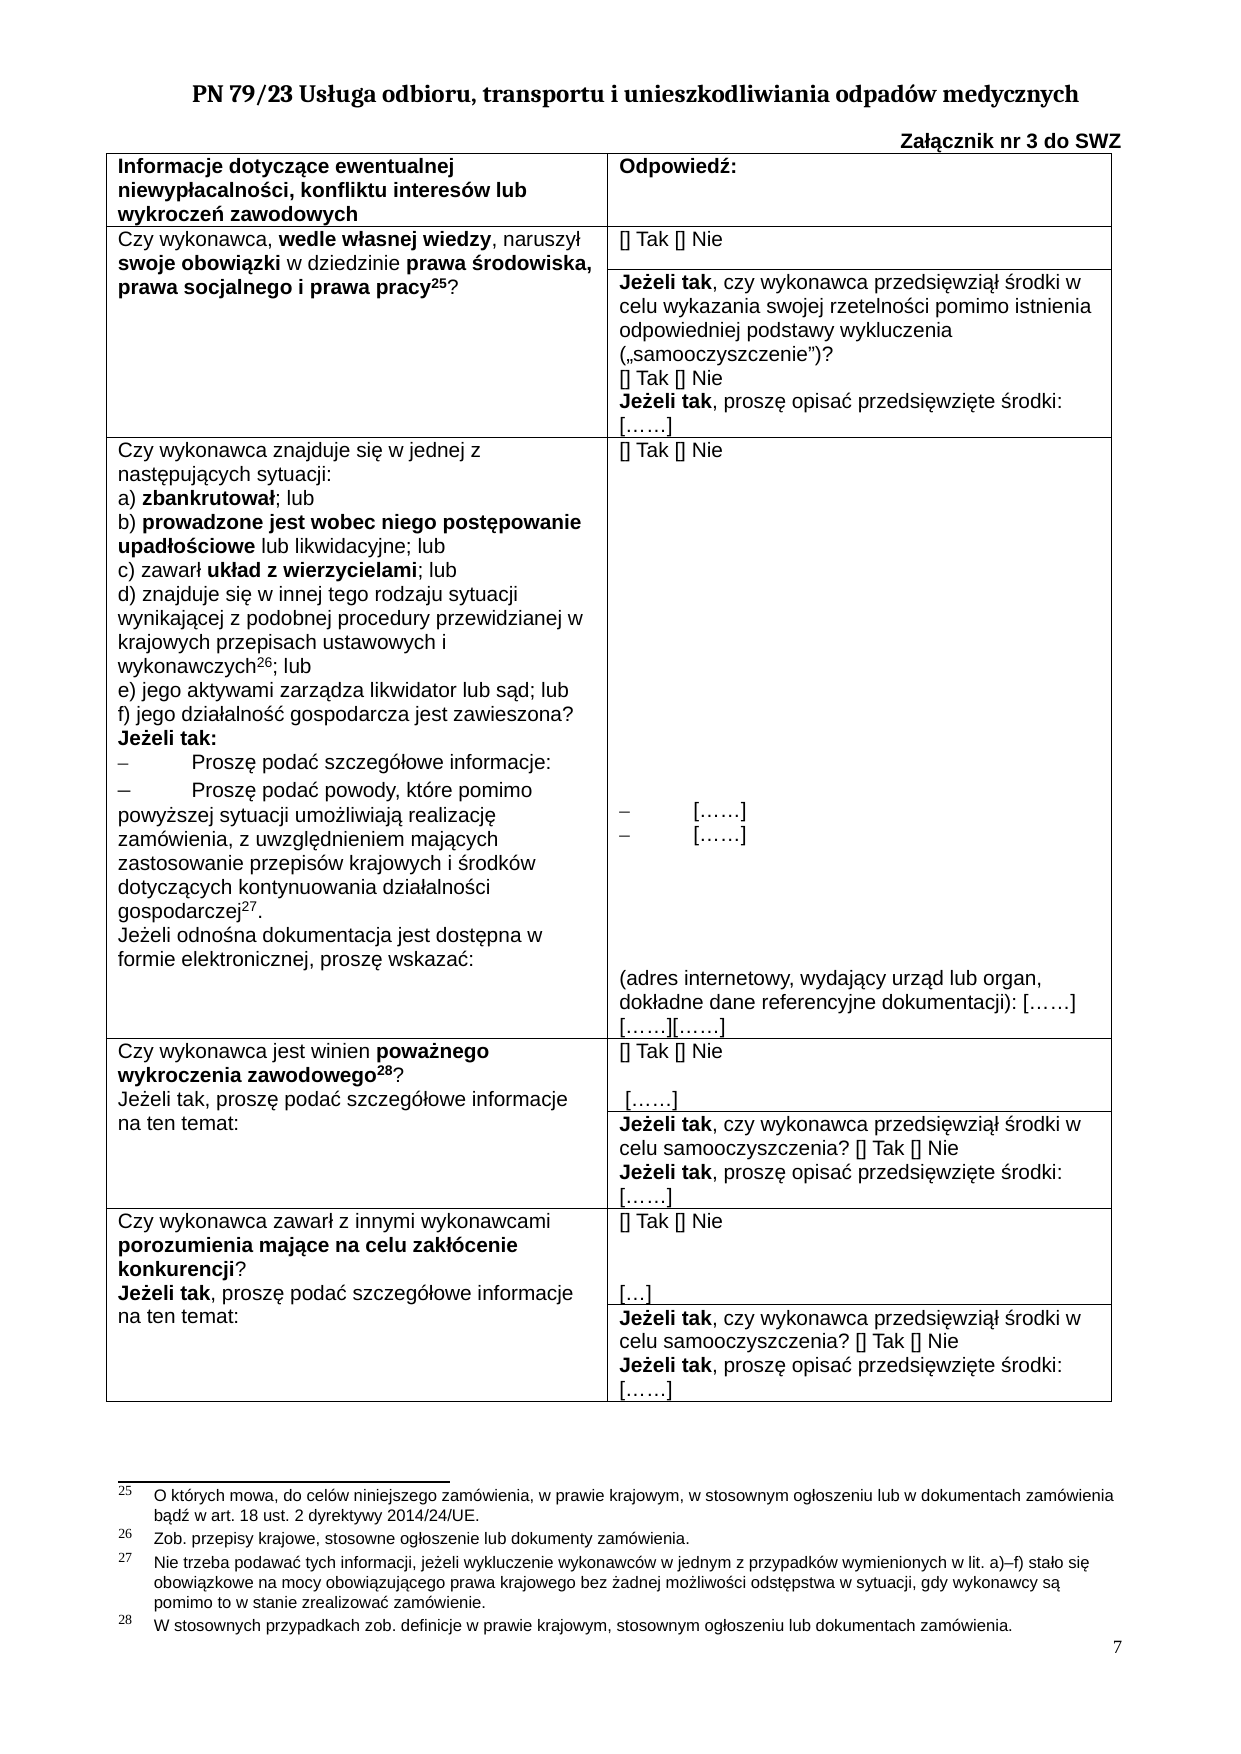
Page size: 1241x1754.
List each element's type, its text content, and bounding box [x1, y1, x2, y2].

table_cell [] Tak [] Nie […] [608, 1209, 1111, 1304]
table_cell [] Tak [] Nie [……] [……] (adres internetowy, wydający urząd lub organ, dokładne dane referencyjne dokumentacji): [……][……][……] [608, 438, 1111, 1038]
table_header Odpowiedź: [608, 154, 1111, 226]
table_header Informacje dotyczące ewentualnej niewypłacalności, konfliktu interesów lub wykroczeń zawodowych [107, 154, 607, 226]
table_cell Jeżeli tak, czy wykonawca przedsięwziął środki w celu wykazania swojej rzetelności pomimo istnienia odpowiedniej podstawy wykluczenia („samooczyszczenie”)? [] Tak [] Nie Jeżeli tak, proszę opisać przedsięwzięte środki: [……] [608, 270, 1111, 437]
table_cell Czy wykonawca, wedle własnej wiedzy, naruszył swoje obowiązki w dziedzinie prawa środowiska, prawa socjalnego i prawa pracy? [107, 227, 607, 437]
table_cell Czy wykonawca znajduje się w jednej z następujących sytuacji: a) zbankrutował; lub b) prowadzone jest wobec niego postępowanie upadłościowe lub likwidacyjne; lub c) zawarł układ z wierzycielami; lub d) znajduje się w innej tego rodzaju sytuacji wynikającej z podobnej procedury przewidzianej w krajowych przepisach ustawowych i wykonawczych; lub e) jego aktywami zarządza likwidator lub sąd; lub f) jego działalność gospodarcza jest zawieszona? Jeżeli tak: Proszę podać szczegółowe informacje: Proszę podać powody, które pomimo powyższej sytuacji umożliwiają realizację zamówienia, z uwzględnieniem mających zastosowanie przepisów krajowych i środków dotyczących kontynuowania działalności gospodarczej. Jeżeli odnośna dokumentacja jest dostępna w formie elektronicznej, proszę wskazać: [107, 438, 607, 1038]
table_cell Czy wykonawca zawarł z innymi wykonawcami porozumienia mające na celu zakłócenie konkurencji? Jeżeli tak, proszę podać szczegółowe informacje na ten temat: [107, 1209, 607, 1401]
table_cell Czy wykonawca jest winien poważnego wykroczenia zawodowego? Jeżeli tak, proszę podać szczegółowe informacje na ten temat: [107, 1039, 607, 1207]
table_cell [] Tak [] Nie [608, 227, 1111, 268]
table_cell Jeżeli tak, czy wykonawca przedsięwziął środki w celu samooczyszczenia? [] Tak [] Nie Jeżeli tak, proszę opisać przedsięwzięte środki: [……] [608, 1305, 1111, 1401]
table_cell Jeżeli tak, czy wykonawca przedsięwziął środki w celu samooczyszczenia? [] Tak [] Nie Jeżeli tak, proszę opisać przedsięwzięte środki: [……] [608, 1112, 1111, 1207]
table_cell [] Tak [] Nie [……] [608, 1039, 1111, 1111]
